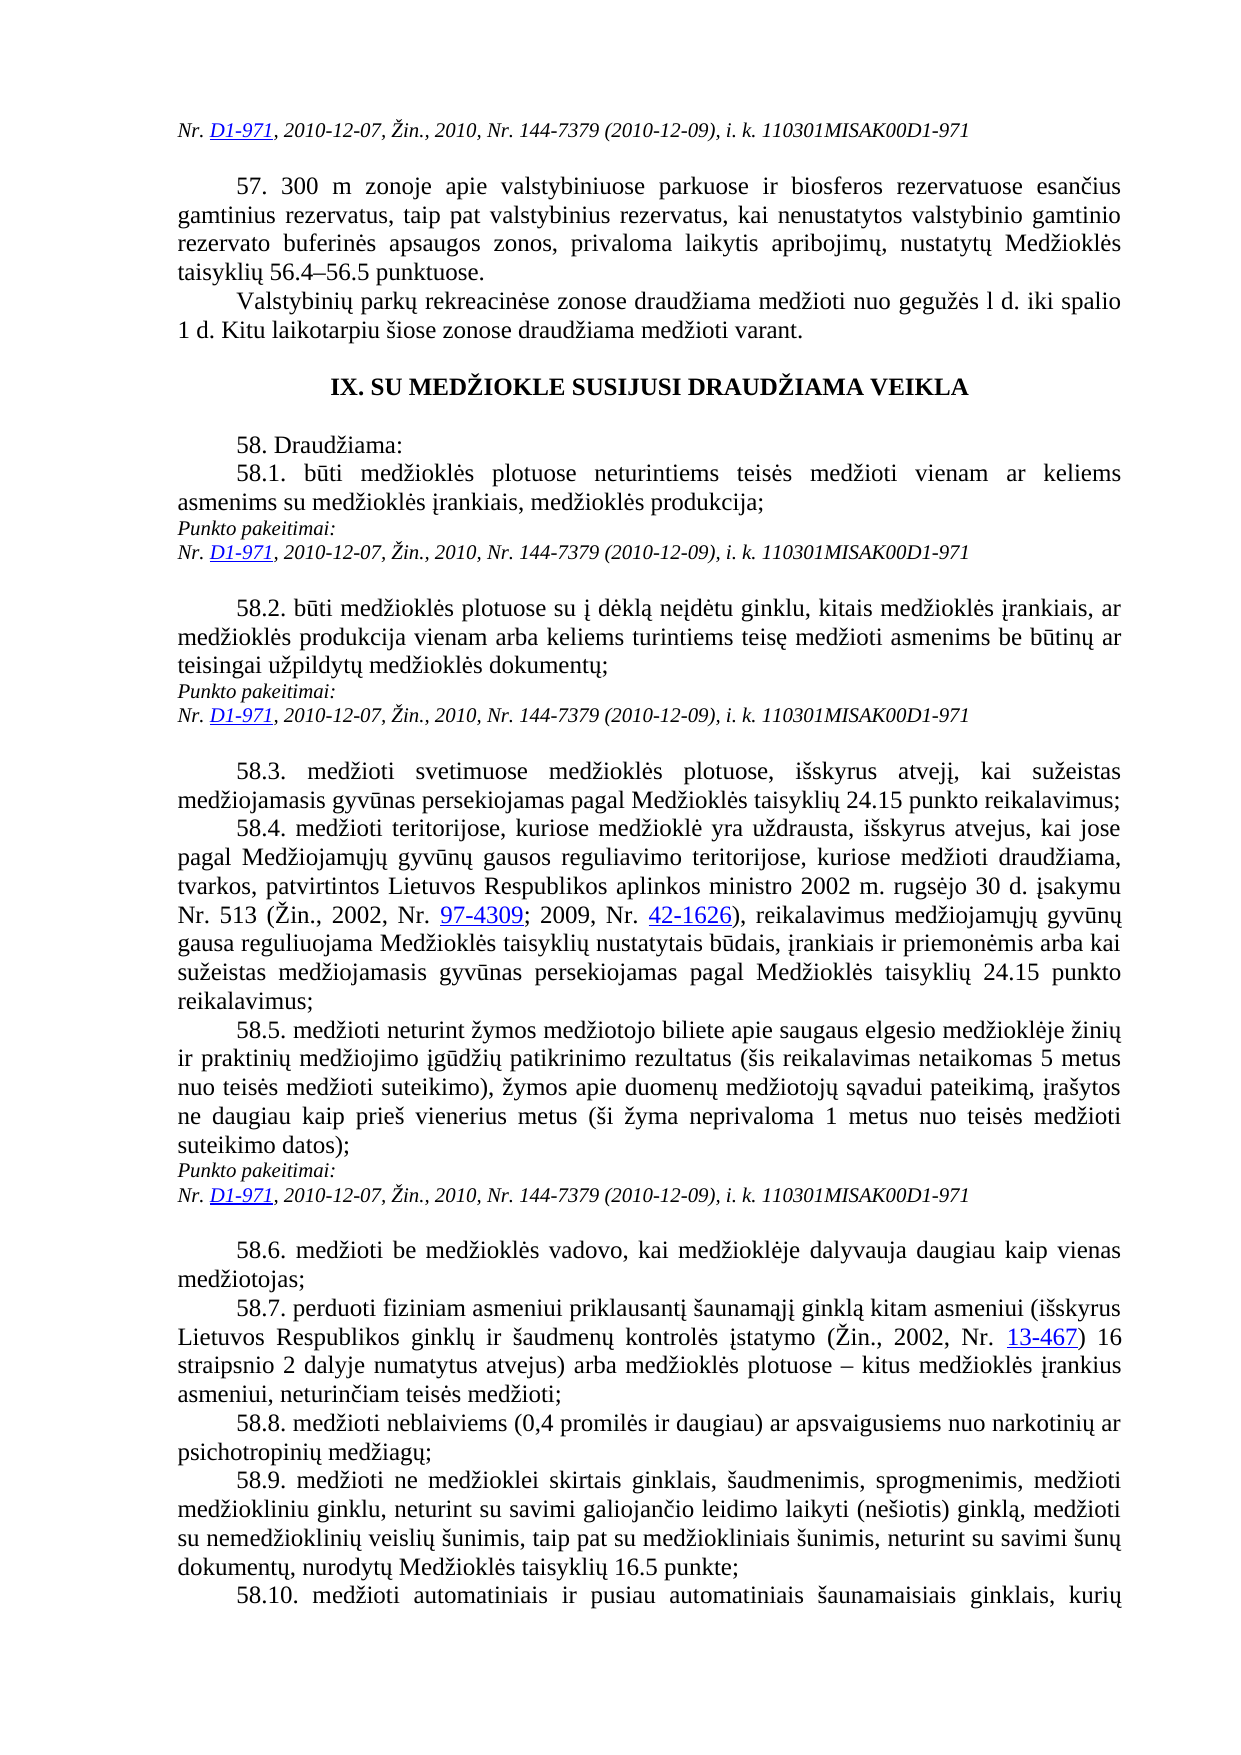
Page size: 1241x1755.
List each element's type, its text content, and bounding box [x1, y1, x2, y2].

text Punkto pakeitimai: [177, 516, 1122, 540]
text 58.10. medžioti automatiniais ir pusiau automatiniais šaunamaisiais ginklais, kurių [177, 1580, 1122, 1609]
text 58.1. būti medžioklės plotuose neturintiems teisės medžioti vienam ar keliems asmenims su medžioklės įrankiais, medžioklės produkcija; [177, 458, 1122, 516]
text Valstybinių parkų rekreacinėse zonose draudžiama medžioti nuo gegužės l d. iki spalio 1 d. Kitu laikotarpiu šiose zonose draudžiama medžioti varant. [177, 286, 1122, 343]
text Punkto pakeitimai: [177, 1158, 1122, 1182]
text 58.2. būti medžioklės plotuose su į dėklą neįdėtu ginklu, kitais medžioklės įrankiais, ar medžioklės produkcija vienam arba keliems turintiems teisę medžioti asmenims be būtinų ar teisingai užpildytų medžioklės dokumentų; [177, 593, 1122, 679]
text Punkto pakeitimai: [177, 679, 1122, 703]
text 58.8. medžioti neblaiviems (0,4 promilės ir daugiau) ar apsvaigusiems nuo narkotinių ar psichotropinių medžiagų; [177, 1408, 1122, 1465]
text 58.3. medžioti svetimuose medžioklės plotuose, išskyrus atvejį, kai sužeistas medžiojamasis gyvūnas persekiojamas pagal Medžioklės taisyklių 24.15 punkto reikalavimus; [177, 756, 1122, 813]
text Nr. D1-971, 2010-12-07, Žin., 2010, Nr. 144-7379 (2010-12-09), i. k. 110301MISAK00D1-971 [177, 118, 1122, 142]
text IX. SU MEDŽIOKLE SUSIJUSI DRAUDŽIAMA VEIKLA [177, 372, 1122, 401]
text 58.4. medžioti teritorijose, kuriose medžioklė yra uždrausta, išskyrus atvejus, kai jose pagal Medžiojamųjų gyvūnų gausos reguliavimo teritorijose, kuriose medžioti draudžiama, tvarkos, patvirtintos Lietuvos Respublikos aplinkos ministro 2002 m. rugsėjo 30 d. įsakymu Nr. 513 (Žin., 2002, Nr. 97-4309; 2009, Nr. 42-1626), reikalavimus medžiojamųjų gyvūnų gausa reguliuojama Medžioklės taisyklių nustatytais būdais, įrankiais ir priemonėmis arba kai sužeistas medžiojamasis gyvūnas persekiojamas pagal Medžioklės taisyklių 24.15 punkto reikalavimus; [177, 813, 1122, 1015]
text Nr. D1-971, 2010-12-07, Žin., 2010, Nr. 144-7379 (2010-12-09), i. k. 110301MISAK00D1-971 [177, 540, 1122, 564]
text 58.5. medžioti neturint žymos medžiotojo biliete apie saugaus elgesio medžioklėje žinių ir praktinių medžiojimo įgūdžių patikrinimo rezultatus (šis reikalavimas netaikomas 5 metus nuo teisės medžioti suteikimo), žymos apie duomenų medžiotojų sąvadui pateikimą, įrašytos ne daugiau kaip prieš vienerius metus (ši žyma neprivaloma 1 metus nuo teisės medžioti suteikimo datos); [177, 1015, 1122, 1158]
text Nr. D1-971, 2010-12-07, Žin., 2010, Nr. 144-7379 (2010-12-09), i. k. 110301MISAK00D1-971 [177, 1182, 1122, 1207]
text 57. 300 m zonoje apie valstybiniuose parkuose ir biosferos rezervatuose esančius gamtinius rezervatus, taip pat valstybinius rezervatus, kai nenustatytos valstybinio gamtinio rezervato buferinės apsaugos zonos, privaloma laikytis apribojimų, nustatytų Medžioklės taisyklių 56.4–56.5 punktuose. [177, 171, 1122, 286]
text 58. Draudžiama: [177, 430, 1122, 458]
text 58.9. medžioti ne medžioklei skirtais ginklais, šaudmenimis, sprogmenimis, medžioti medžiokliniu ginklu, neturint su savimi galiojančio leidimo laikyti (nešiotis) ginklą, medžioti su nemedžioklinių veislių šunimis, taip pat su medžiokliniais šunimis, neturint su savimi šunų dokumentų, nurodytų Medžioklės taisyklių 16.5 punkte; [177, 1465, 1122, 1580]
text 58.7. perduoti fiziniam asmeniui priklausantį šaunamąjį ginklą kitam asmeniui (išskyrus Lietuvos Respublikos ginklų ir šaudmenų kontrolės įstatymo (Žin., 2002, Nr. 13-467) 16 straipsnio 2 dalyje numatytus atvejus) arba medžioklės plotuose – kitus medžioklės įrankius asmeniui, neturinčiam teisės medžioti; [177, 1293, 1122, 1408]
text 58.6. medžioti be medžioklės vadovo, kai medžioklėje dalyvauja daugiau kaip vienas medžiotojas; [177, 1235, 1122, 1293]
text Nr. D1-971, 2010-12-07, Žin., 2010, Nr. 144-7379 (2010-12-09), i. k. 110301MISAK00D1-971 [177, 703, 1122, 727]
